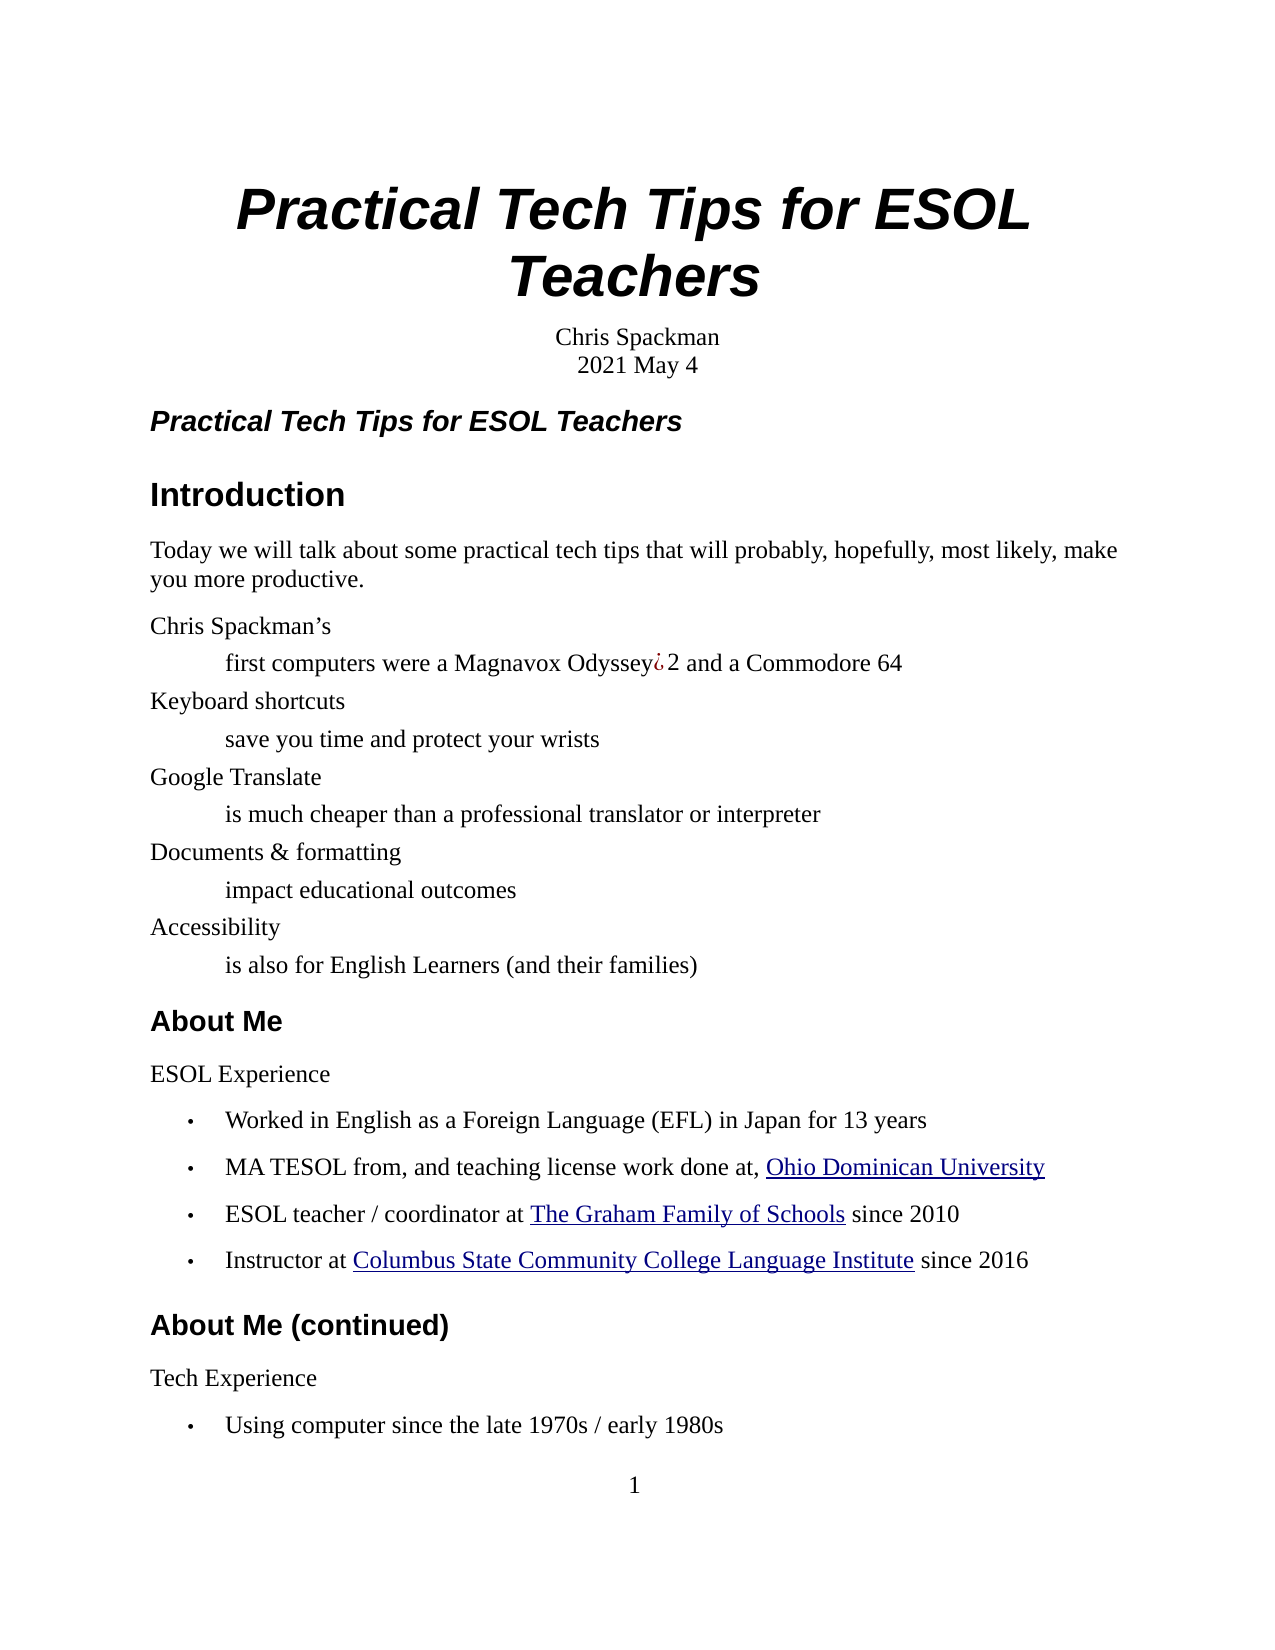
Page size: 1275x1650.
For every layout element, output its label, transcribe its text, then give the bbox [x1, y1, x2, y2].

list ESOL teacher / coordinator at The Graham Family of Schools since 2010 [187, 1199, 1125, 1228]
title Practical Tech Tips for ESOL Teachers [150, 175, 1125, 309]
subtitle Introduction [150, 475, 1125, 514]
subtitle Practical Tech Tips for ESOL Teachers [150, 404, 1125, 438]
list Using computer since the late 1970s / early 1980s [187, 1410, 1125, 1439]
text Accessibility [150, 912, 1125, 941]
text Documents & formatting [150, 837, 1125, 866]
text Chris Spackman [150, 322, 1125, 350]
subtitle About Me [150, 1004, 1125, 1037]
text Chris Spackman’s [150, 611, 1125, 639]
list MA TESOL from, and teaching license work done at, Ohio Dominican University [187, 1152, 1125, 1181]
subtitle About Me (continued) [150, 1308, 1125, 1342]
text save you time and protect your wrists [225, 724, 1125, 753]
text Tech Experience [150, 1363, 1125, 1392]
text Today we will talk about some practical tech tips that will probably, hopefully, most likely, make you more productive. [150, 535, 1125, 593]
list Worked in English as a Foreign Language (EFL) in Japan for 13 years [187, 1106, 1125, 1134]
text first computers were a Magnavox Odyssey and a Commodore 64 [225, 648, 1125, 677]
text is also for English Learners (and their families) [225, 950, 1125, 979]
text Keyboard shortcuts [150, 686, 1125, 715]
list Instructor at Columbus State Community College Language Institute since 2016 [187, 1246, 1125, 1274]
text 2021 May 4 [150, 350, 1125, 379]
text is much cheaper than a professional translator or interpreter [225, 799, 1125, 828]
text ESOL Experience [150, 1059, 1125, 1088]
text impact educational outcomes [225, 875, 1125, 903]
text Google Translate [150, 762, 1125, 790]
